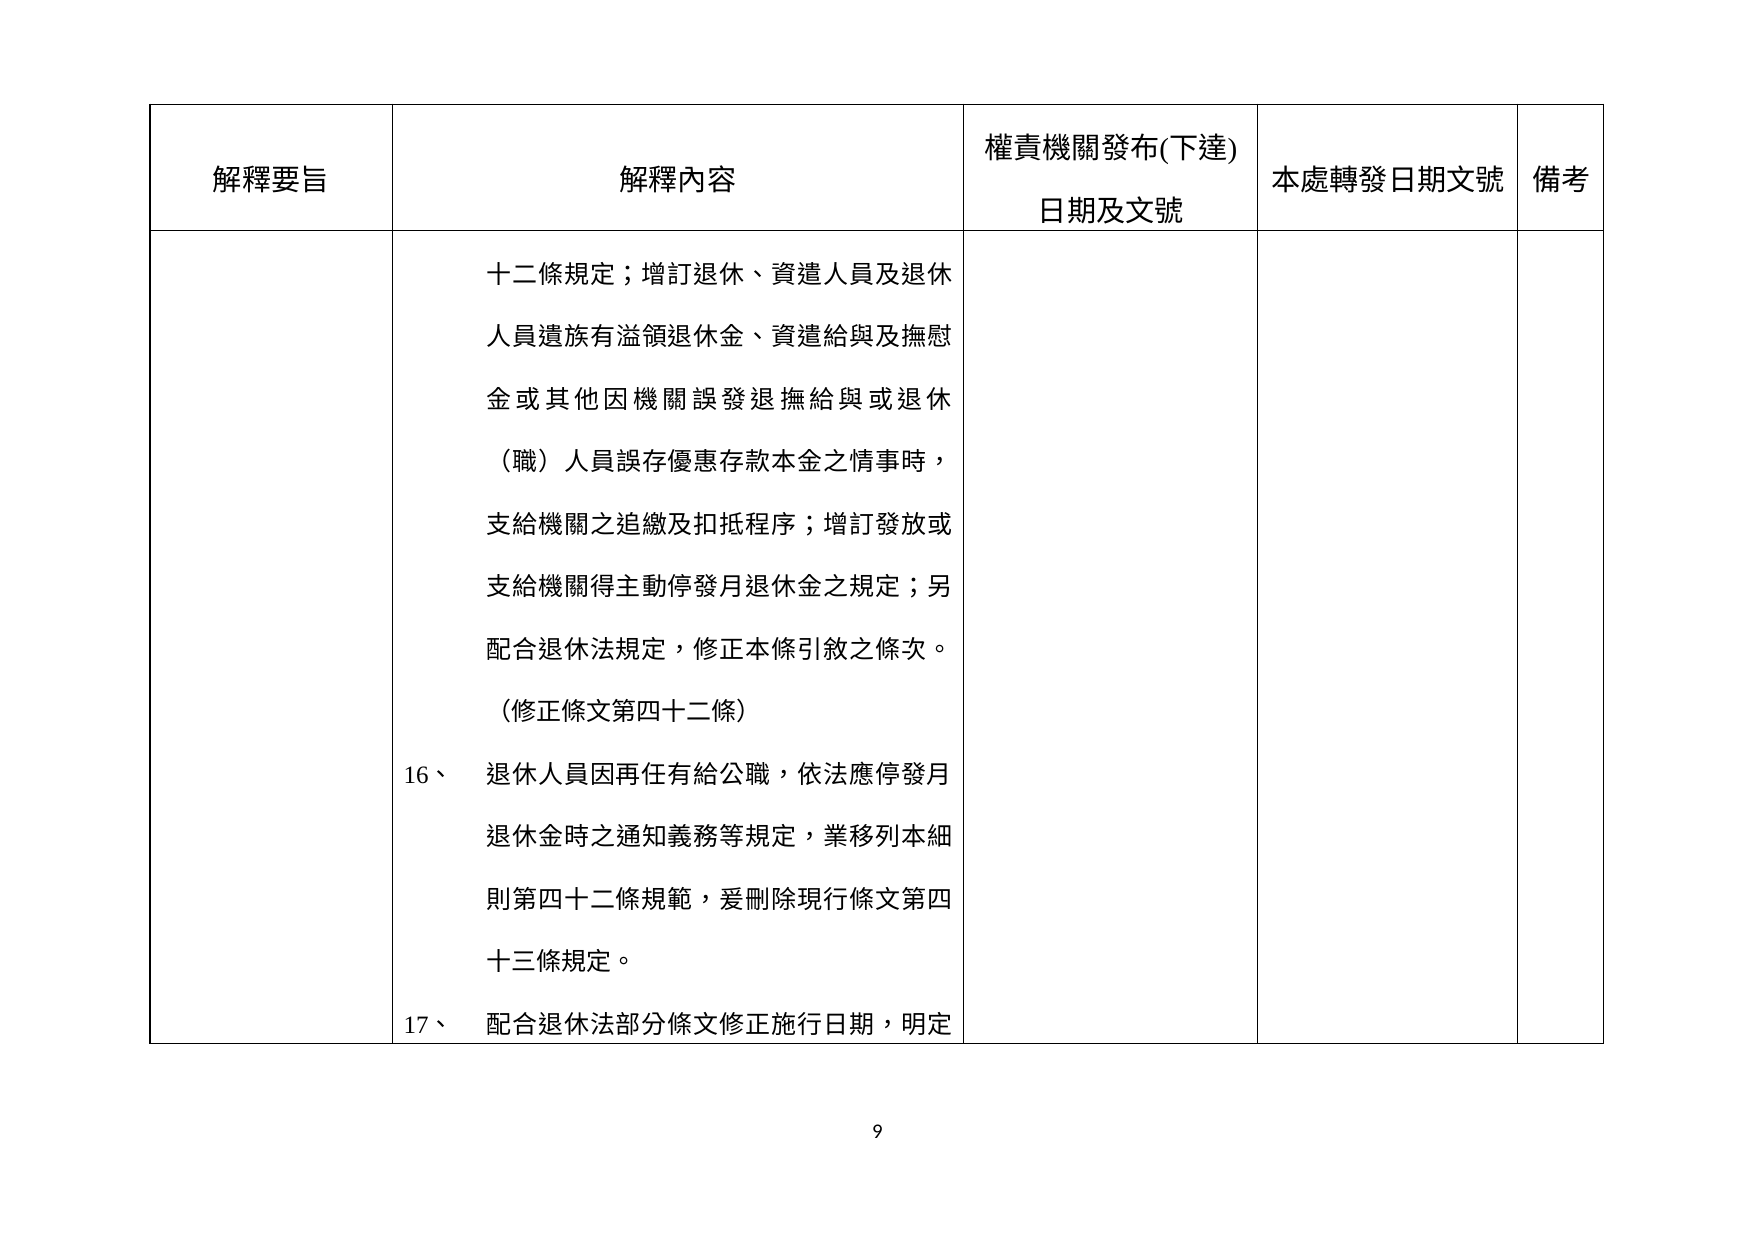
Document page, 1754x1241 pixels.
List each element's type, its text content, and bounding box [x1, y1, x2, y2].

table_cell [1518, 231, 1603, 1043]
table_header 解釋內容 [393, 105, 963, 229]
table_header 解釋要旨 [151, 105, 392, 229]
table_cell [151, 231, 392, 1043]
table_cell [1258, 231, 1517, 1043]
table_cell [964, 231, 1257, 1043]
table_header 權責機關發布(下達)日期及文號 [964, 105, 1257, 229]
table_header 備考 [1518, 105, 1603, 229]
table_cell 本次計修正十條條文；刪除一條；新增十條條文；修正重點如下： 配合退休公務人員再任有給職務應停發月退休金規定之修正修訂相關條文。（修正條文第九條、第九條之一、第十條） 規範政府直接或間接控制其人事、財務或業務之財團法人或轉投資事業之認定標準。（修正條文第十條之一） 配合實務作業情形，針對各主管機關定期報送政府捐助（贈）財團法人及政府暨所屬營業、非營業基金轉投資事業相關資料之規定，作文字修正。（修正條文第十一條） 規範任職期間涉違法或失職行為，於權責機關依法追究其行政責任確定前離職，適用公務人員退休法(以下簡稱退休法)規定者，於公務人員退休法施行細則(以下簡稱本細則)第十九條第三項增列但書規定，應依退休法第二十四條之一規定辦理。（修正條文第十九條） 規範退休法第二十一條第三項及第四項所稱原因消滅日之定義，並明定司法機關於公務人員涉嫌內亂罪、外患罪遭偵查時或涉犯貪污治罪條例或刑法瀆職罪章之罪，經第一審法院判處有期徒刑以上之刑時，應配合通知服務機關及銓敍部之規定，以利控管。（修正條文第二十一條、第二十一條之一） 規範退休法所稱免職之內涵。（修正條文第二十一條之二） 規範退休法所稱入監服刑期間之定義。（修正條文第二十一條之三） 規範退離公務人員因在職期間不同行為犯數個貪瀆罪，或犯貪瀆罪與其他罪，與一行為觸犯貪瀆罪及其他罪者，以及經宣告緩刑者，其應依退休法剝奪或減少退離給與之基準。（修正條文第二十一條之四） 規範退離公務人員因同一貪瀆案件，同受剝奪或減少退休（職、伍）金之懲戒處分及依退休法規定剝奪或減少退離給與之執行原則。（修正條文第二十一條之五） 規範各機關遇有涉案公務人員申請退休或資遣時，應就其涉案情節先行檢討，再詳慎決定是否同意其退休或資遣，以落實涉案人員退休或資遣之管控機制。（修正條文第二十五條之一） 因應地方政府組織調整，針對公務人員所具退撫新制實施前年資應發給之退休金、資遣給與及補償金之支給與核銷機關，作文字修正。（修正條文第三十條、第三十三條） 規範公務人員經依退休法為剝奪或減少退離給與時，各機關應辦理事項。（修正條文第三十二條之一） 規範退休法所定應改按降級或減俸後之俸（薪）級或俸（薪）額計算退休、資遣給與之相關事宜。（修正條文第三十二條之二） 規範公務人員退休後受降級或減俸懲戒處分之判決，以及受剝奪、減少退休（職、伍）金懲戒處分之判決、依判刑確定刑度，按比率減少退休金者，其遺族請領撫慰金之計算標準。（修正條文第三十九條） 將退休人員或遺族有退休法所定應停止或終止支給月退休金或月撫慰金，或應繳回部分俸給總額慰助金之情事時，應主動通知原服務機關等規定，整併於本細則第四十二條規定；增訂退休、資遣人員及退休人員遺族有溢領退休金、資遣給與及撫慰金或其他因機關誤發退撫給與或退休（職）人員誤存優惠存款本金之情事時，支給機關之追繳及扣抵程序；增訂發放或支給機關得主動停發月退休金之規定；另配合退休法規定，修正本條引敘之條次。（修正條文第四十二條） 退休人員因再任有給公職，依法應停發月退休金時之通知義務等規定，業移列本細則第四十二條規範，爰刪除現行條文第四十三條規定。 配合退休法部分條文修正施行日期，明定本細則修正條文之施行日期。（修正條文第四十七條） [393, 231, 963, 1043]
table_header 本處轉發日期文號 [1258, 105, 1517, 229]
